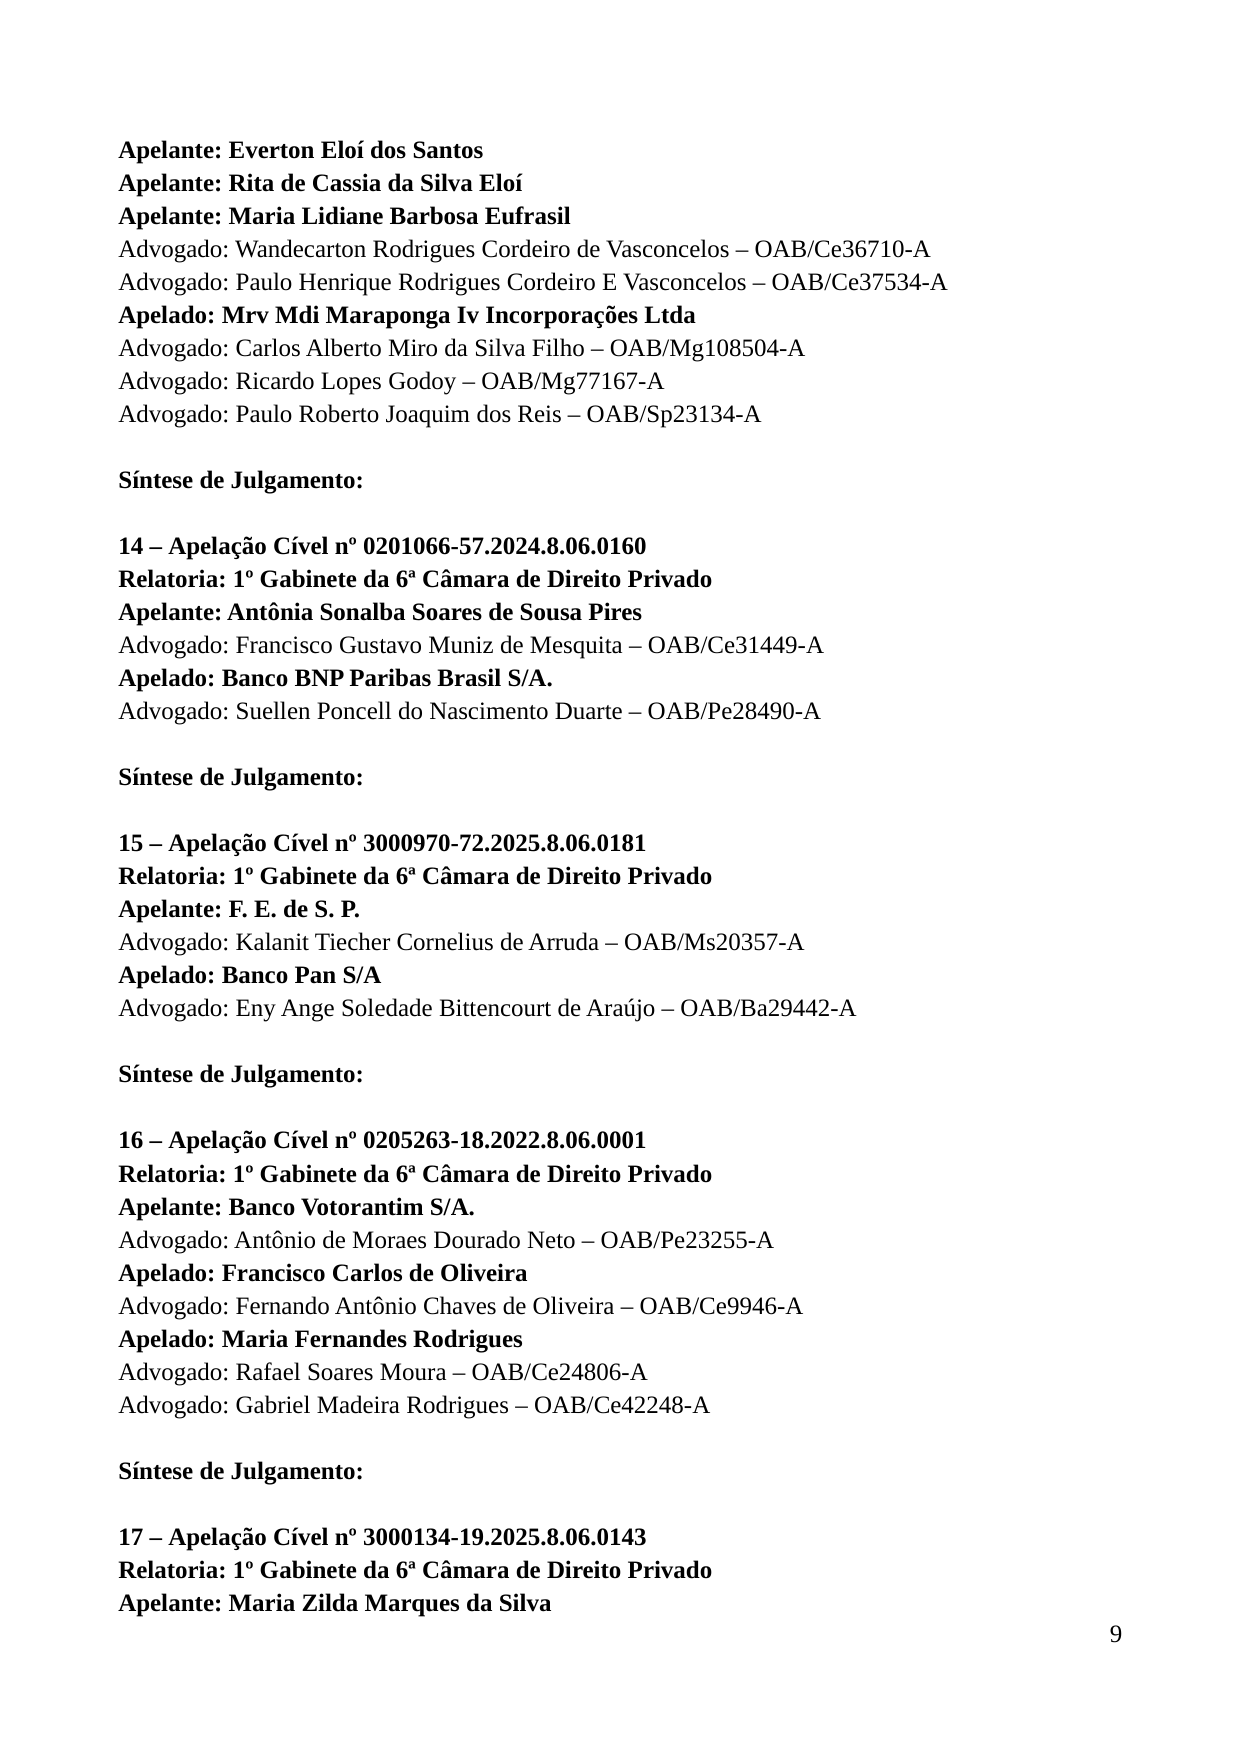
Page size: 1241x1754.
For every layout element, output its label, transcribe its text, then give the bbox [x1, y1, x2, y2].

text Síntese de Julgamento: 17 – Apelação Cível nº 3000134-19.2025.8.06.0143 Relatoria: 1º Gabinete da 6ª Câmara de Direito Privado Apelante: Maria Zilda Marques da Silva [118, 1423, 1122, 1617]
text Síntese de Julgamento: 14 – Apelação Cível nº 0201066-57.2024.8.06.0160 Relatoria: 1º Gabinete da 6ª Câmara de Direito Privado Apelante: Antônia Sonalba Soares de Sousa Pires Advogado: Francisco Gustavo Muniz de Mesquita – OAB/Ce31449-A Apelado: Banco BNP Paribas Brasil S/A. Advogado: Suellen Poncell do Nascimento Duarte – OAB/Pe28490-A [118, 432, 1122, 725]
text Síntese de Julgamento: 16 – Apelação Cível nº 0205263-18.2022.8.06.0001 Relatoria: 1º Gabinete da 6ª Câmara de Direito Privado Apelante: Banco Votorantim S/A. Advogado: Antônio de Moraes Dourado Neto – OAB/Pe23255-A Apelado: Francisco Carlos de Oliveira Advogado: Fernando Antônio Chaves de Oliveira – OAB/Ce9946-A Apelado: Maria Fernandes Rodrigues Advogado: Rafael Soares Moura – OAB/Ce24806-A Advogado: Gabriel Madeira Rodrigues – OAB/Ce42248-A [118, 1027, 1122, 1418]
text Apelante: Everton Eloí dos Santos Apelante: Rita de Cassia da Silva Eloí Apelante: Maria Lidiane Barbosa Eufrasil Advogado: Wandecarton Rodrigues Cordeiro de Vasconcelos – OAB/Ce36710-A Advogado: Paulo Henrique Rodrigues Cordeiro E Vasconcelos – OAB/Ce37534-A Apelado: Mrv Mdi Maraponga Iv Incorporações Ltda Advogado: Carlos Alberto Miro da Silva Filho – OAB/Mg108504-A Advogado: Ricardo Lopes Godoy – OAB/Mg77167-A Advogado: Paulo Roberto Joaquim dos Reis – OAB/Sp23134-A [118, 135, 1122, 428]
text Síntese de Julgamento: 15 – Apelação Cível nº 3000970-72.2025.8.06.0181 Relatoria: 1º Gabinete da 6ª Câmara de Direito Privado Apelante: F. E. de S. P. Advogado: Kalanit Tiecher Cornelius de Arruda – OAB/Ms20357-A Apelado: Banco Pan S/A Advogado: Eny Ange Soledade Bittencourt de Araújo – OAB/Ba29442-A [118, 729, 1122, 1022]
